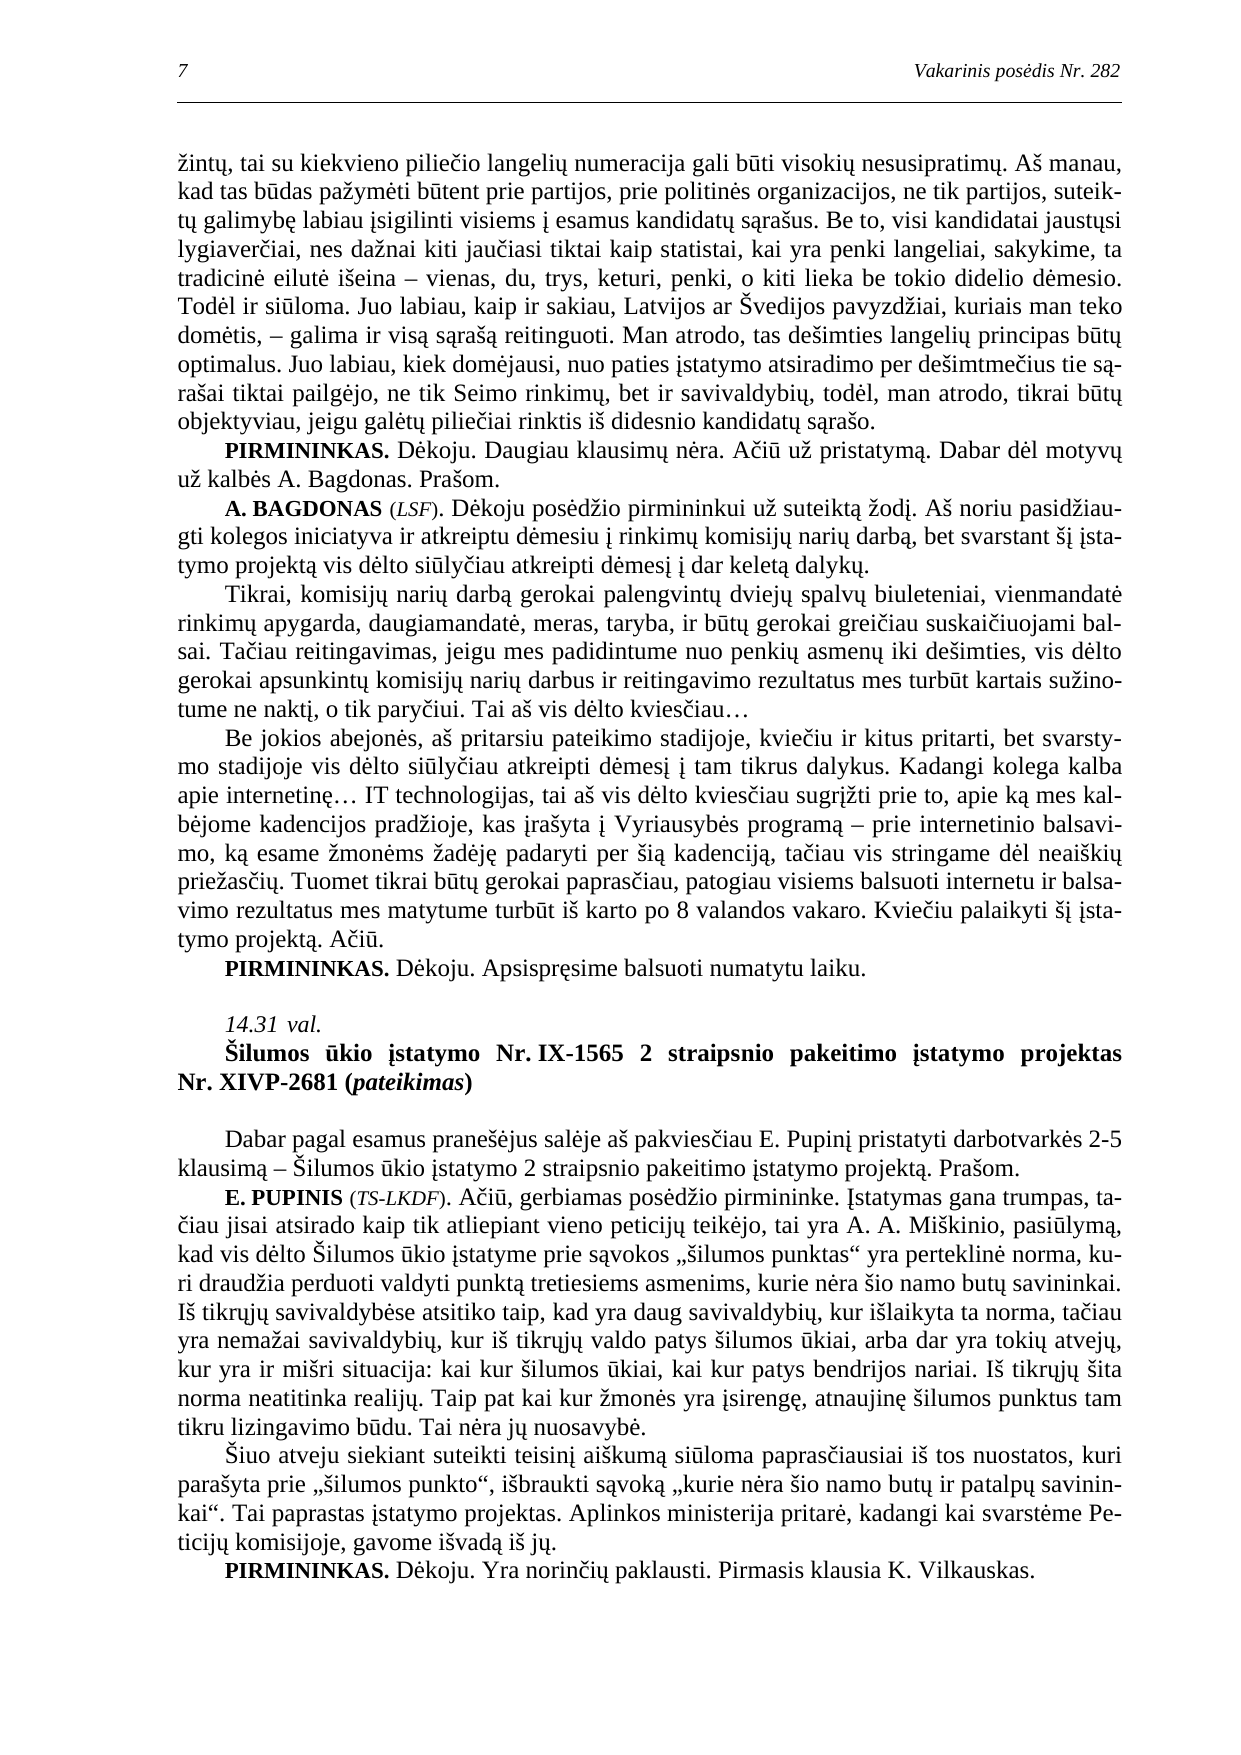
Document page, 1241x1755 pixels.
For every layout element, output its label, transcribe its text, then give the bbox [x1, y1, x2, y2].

text 14.31 val. [224, 1010, 1122, 1038]
text PIRMININKAS. Dė­ko­ju. Dau­giau klau­si­mų nė­ra. Ačiū už pri­sta­ty­mą. Da­bar dėl mo­ty­vų už kal­bės A. Bag­do­nas. Pra­šom. [177, 435, 1122, 493]
text Be jo­kios abe­jo­nės, aš pri­tar­siu pa­tei­ki­mo sta­di­jo­je, kvie­čiu ir ki­tus pri­tar­ti, bet svars­ty­mo sta­di­jo­je vis dėl­to siū­ly­čiau at­kreip­ti dė­me­sį į tam tik­rus da­ly­kus. Ka­dan­gi ko­le­ga kal­ba apie in­ter­ne­ti­nę… IT tech­no­lo­gi­jas, tai aš vis dėl­to kvies­čiau su­grįž­ti prie to, apie ką mes kal­bė­jo­me ka­den­ci­jos pra­džio­je, kas įra­šy­ta į Vy­riau­sy­bės pro­gra­mą – prie in­ter­ne­ti­nio bal­sa­vi­mo, ką esa­me žmo­nėms ža­dė­ję pa­da­ry­ti per šią ka­den­ci­ją, ta­čiau vis strin­ga­me dėl ne­aiš­kių prie­žas­čių. Tuo­met tik­rai bū­tų ge­ro­kai pa­pras­čiau, pa­to­giau vi­siems bal­suo­ti in­ter­ne­tu ir bal­sa­vi­mo re­zul­ta­tus mes ma­ty­tu­me tur­būt iš kar­to po 8 va­lan­dos va­ka­ro. Kvie­čiu pa­lai­ky­ti šį įsta­ty­mo pro­jek­tą. Ačiū. [177, 723, 1122, 953]
text Da­bar pa­gal esa­mus pra­ne­šė­jus sa­lė­je aš pa­kvies­čiau E. Pu­pi­nį pri­sta­ty­ti dar­bo­tvarkės 2-5 klau­si­mą – Ši­lu­mos ūkio įsta­ty­mo 2 straips­nio pa­kei­ti­mo įsta­ty­mo pro­jek­tą. Pra­šom. [177, 1124, 1122, 1182]
text PIRMININKAS. Dė­ko­ju. Yra no­rin­čių pa­klaus­ti. Pir­ma­sis klau­sia K. Vil­kaus­kas. [177, 1555, 1122, 1584]
text Tik­rai, ko­mi­si­jų na­rių dar­bą ge­ro­kai pa­leng­vin­tų dvie­jų spal­vų biu­le­te­niai, vien­man­da­tė rin­ki­mų apy­gar­da, dau­gia­man­da­tė, me­ras, ta­ry­ba, ir bū­tų ge­ro­kai grei­čiau su­skai­čiuo­ja­mi bal­sai. Ta­čiau rei­tin­ga­vi­mas, jei­gu mes pa­di­din­tu­me nuo pen­kių as­me­nų iki de­šim­ties, vis dėl­to ge­ro­kai ap­sun­kin­tų ko­mi­si­jų na­rių dar­bus ir rei­tin­ga­vi­mo re­zul­ta­tus mes tur­būt kar­tais su­ži­no­tu­me ne nak­tį, o tik pa­ry­čiui. Tai aš vis dėl­to kvies­čiau… [177, 579, 1122, 723]
text E. PUPINIS (TS-LKDF). Ačiū, ger­bia­mas po­sė­džio pir­mi­nin­ke. Įsta­ty­mas ga­na trum­pas, ta­čiau ji­sai at­si­ra­do kaip tik at­lie­piant vie­no pe­ti­ci­jų tei­kė­jo, tai yra A. A. Miš­ki­nio, pa­siū­ly­mą, kad vis dėl­to Ši­lu­mos ūkio įsta­ty­me prie są­vo­kos „ši­lu­mos punk­tas“ yra per­tek­li­nė nor­ma, ku­ri drau­džia per­duo­ti val­dy­ti punk­tą tre­tie­siems as­me­nims, ku­rie nė­ra šio na­mo bu­tų sa­vi­nin­kai. Iš tik­rų­jų sa­vi­val­dy­bė­se at­si­ti­ko taip, kad yra daug sa­vi­val­dy­bių, kur iš­lai­ky­ta ta nor­ma, ta­čiau yra ne­ma­žai sa­vi­val­dy­bių, kur iš tik­rų­jų val­do pa­tys ši­lu­mos ūkiai, ar­ba dar yra to­kių at­ve­jų, kur yra ir miš­ri si­tu­a­ci­ja: kai kur ši­lu­mos ūkiai, kai kur pa­tys ben­dri­jos na­riai. Iš tik­rų­jų ši­ta nor­ma ne­ati­tin­ka re­a­li­jų. Taip pat kai kur žmo­nės yra įsi­ren­gę, at­nau­ji­nę ši­lu­mos punk­tus tam tik­ru li­zin­ga­vi­mo bū­du. Tai nė­ra jų nuo­sa­vy­bė. [177, 1182, 1122, 1440]
text žin­tų, tai su kiek­vie­no pi­lie­čio lan­ge­lių nu­me­ra­ci­ja ga­li bū­ti vi­so­kių nesu­si­pra­ti­mų. Aš ma­nau, kad tas bū­das pa­žy­mė­ti bū­tent prie par­ti­jos, prie po­li­ti­nės or­ga­ni­za­ci­jos, ne tik par­ti­jos, su­teik­tų ga­li­my­bę la­biau įsi­gi­lin­ti vi­siems į esa­mus kan­di­da­tų są­ra­šus. Be to, vi­si kan­di­da­tai jaus­tų­si ly­gia­ver­čiai, nes daž­nai ki­ti jau­čia­si tik­tai kaip sta­tis­tai, kai yra pen­ki lan­ge­liai, sa­ky­ki­me, ta tra­di­ci­nė ei­lu­tė iš­ei­na – vie­nas, du, trys, ke­tu­ri, pen­ki, o ki­ti lie­ka be to­kio di­de­lio dė­me­sio. To­dėl ir siū­lo­ma. Juo la­biau, kaip ir sa­kiau, Lat­vi­jos ar Šve­di­jos pa­vyz­džiai, ku­riais man te­ko do­mė­tis, – ga­li­ma ir vi­są są­ra­šą rei­tin­guo­ti. Man at­ro­do, tas de­šim­ties lan­ge­lių prin­ci­pas bū­tų op­ti­ma­lus. Juo la­biau, kiek do­mė­jau­si, nuo pa­ties įsta­ty­mo at­si­ra­di­mo per de­šimt­me­čius tie są­ra­šai tik­tai pail­gė­jo, ne tik Sei­mo rin­ki­mų, bet ir sa­vi­val­dy­bių, to­dėl, man at­ro­do, tik­rai bū­tų ob­jek­ty­viau, jei­gu ga­lė­tų pi­lie­čiai rink­tis iš di­des­nio kan­di­da­tų są­ra­šo. [177, 148, 1122, 435]
text Ši­lu­mos ūkio įsta­ty­mo Nr. IX-1565 2 straips­nio pa­kei­ti­mo įsta­ty­mo pro­jek­tas Nr. XIVP-2681 (pa­tei­ki­mas) [177, 1038, 1122, 1095]
text Šiuo at­ve­ju sie­kiant su­teik­ti tei­si­nį aiš­ku­mą siū­lo­ma pa­pras­čiau­siai iš tos nuo­sta­tos, ku­ri pa­ra­šy­ta prie „ši­lu­mos punk­to“, iš­brauk­ti są­vo­ką „ku­rie nė­ra šio na­mo bu­tų ir pa­tal­pų sa­vi­nin­kai“. Tai pa­pras­tas įsta­ty­mo pro­jek­tas. Ap­lin­kos mi­nis­te­ri­ja pri­ta­rė, ka­dan­gi kai svars­tė­me Pe­ti­ci­jų ko­mi­si­jo­je, ga­vo­me iš­va­dą iš jų. [177, 1440, 1122, 1555]
text A. BAGDONAS (LSF). Dė­ko­ju po­sė­džio pir­mi­nin­kui už su­teik­tą žo­dį. Aš no­riu pa­si­džiau­g­ti ko­le­gos ini­cia­ty­va ir at­kreip­tu dė­me­siu į rin­ki­mų ko­mi­si­jų na­rių dar­bą, bet svars­tant šį įsta­ty­mo pro­jek­tą vis dėl­to siū­ly­čiau at­kreip­ti dė­me­sį į dar ke­le­tą da­ly­kų. [177, 493, 1122, 579]
text PIRMININKAS. Dė­ko­ju. Ap­si­sprę­si­me bal­suo­ti nu­ma­ty­tu lai­ku. [177, 953, 1122, 981]
